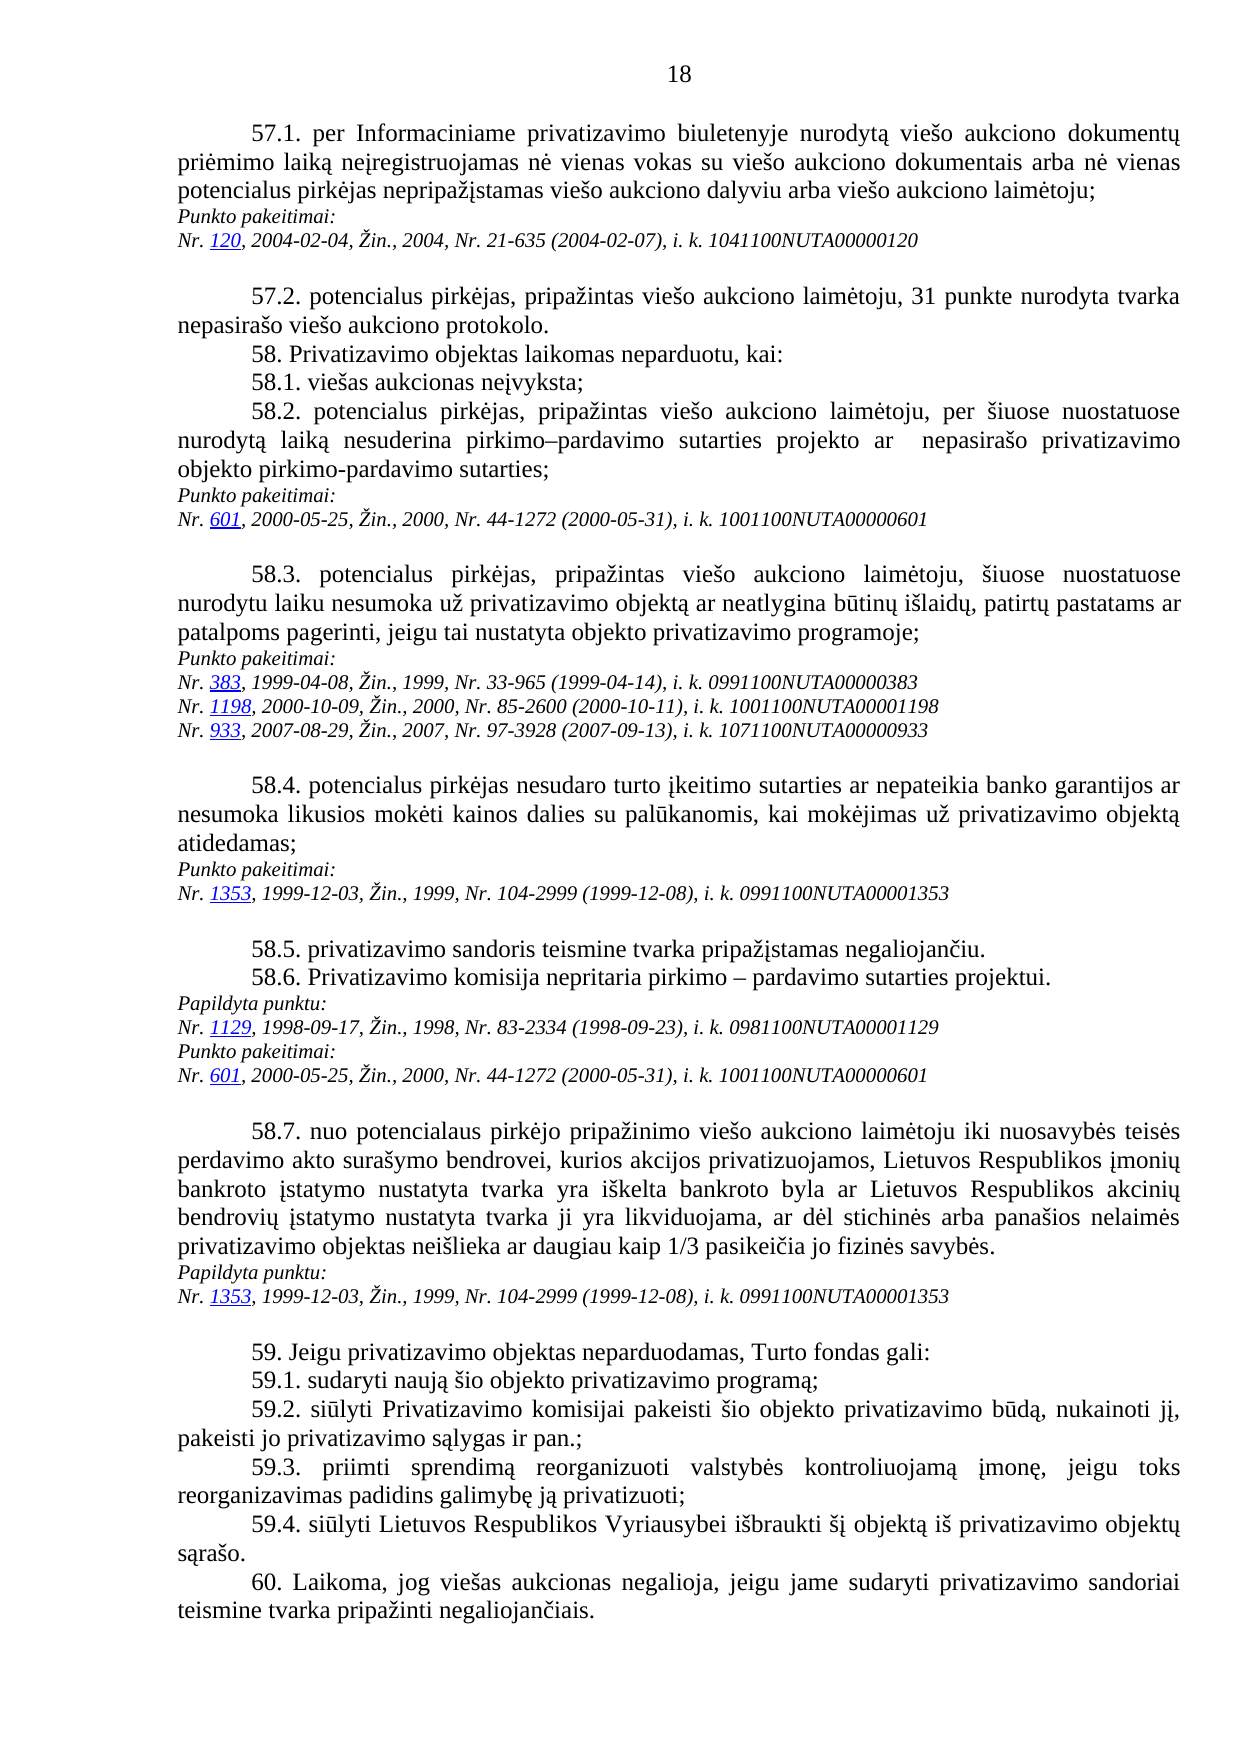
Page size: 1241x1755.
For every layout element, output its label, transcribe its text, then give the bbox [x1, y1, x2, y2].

text 59.2. siūlyti Privatizavimo komisijai pakeisti šio objekto privatizavimo būdą, nukainoti jį, pakeisti jo privatizavimo sąlygas ir pan.; [177, 1394, 1181, 1452]
text 58. Privatizavimo objektas laikomas neparduotu, kai: [177, 339, 1181, 367]
text 58.7. nuo potencialaus pirkėjo pripažinimo viešo aukciono laimėtoju iki nuosavybės teisės perdavimo akto surašymo bendrovei, kurios akcijos privatizuojamos, Lietuvos Respublikos įmonių bankroto įstatymo nustatyta tvarka yra iškelta bankroto byla ar Lietuvos Respublikos akcinių bendrovių įstatymo nustatyta tvarka ji yra likviduojama, ar dėl stichinės arba panašios nelaimės privatizavimo objektas neišlieka ar daugiau kaip 1/3 pasikeičia jo fizinės savybės. [177, 1116, 1181, 1260]
text 59.4. siūlyti Lietuvos Respublikos Vyriausybei išbraukti šį objektą iš privatizavimo objektų sąrašo. [177, 1509, 1181, 1567]
text Nr. 1353, 1999-12-03, Žin., 1999, Nr. 104-2999 (1999-12-08), i. k. 0991100NUTA00001353 [177, 1284, 1181, 1308]
text 58.2. potencialus pirkėjas, pripažintas viešo aukciono laimėtoju, per šiuose nuostatuose nurodytą laiką nesuderina pirkimo–pardavimo sutarties projekto ar nepasirašo privatizavimo objekto pirkimo-pardavimo sutarties; [177, 396, 1181, 482]
text Nr. 933, 2007-08-29, Žin., 2007, Nr. 97-3928 (2007-09-13), i. k. 1071100NUTA00000933 [177, 718, 1181, 742]
text Nr. 1129, 1998-09-17, Žin., 1998, Nr. 83-2334 (1998-09-23), i. k. 0981100NUTA00001129 [177, 1015, 1181, 1039]
text 58.5. privatizavimo sandoris teismine tvarka pripažįstamas negaliojančiu. [177, 934, 1181, 962]
text 59.3. priimti sprendimą reorganizuoti valstybės kontroliuojamą įmonę, jeigu toks reorganizavimas padidins galimybę ją privatizuoti; [177, 1452, 1181, 1509]
text 58.1. viešas aukcionas neįvyksta; [177, 367, 1181, 396]
text Punkto pakeitimai: [177, 1039, 1181, 1063]
text Nr. 601, 2000-05-25, Žin., 2000, Nr. 44-1272 (2000-05-31), i. k. 1001100NUTA00000601 [177, 1063, 1181, 1087]
text Punkto pakeitimai: [177, 646, 1181, 670]
text Punkto pakeitimai: [177, 857, 1181, 881]
text 58.4. potencialus pirkėjas nesudaro turto įkeitimo sutarties ar nepateikia banko garantijos ar nesumoka likusios mokėti kainos dalies su palūkanomis, kai mokėjimas už privatizavimo objektą atidedamas; [177, 771, 1181, 857]
text 58.3. potencialus pirkėjas, pripažintas viešo aukciono laimėtoju, šiuose nuostatuose nurodytu laiku nesumoka už privatizavimo objektą ar neatlygina būtinų išlaidų, patirtų pastatams ar patalpoms pagerinti, jeigu tai nustatyta objekto privatizavimo programoje; [177, 559, 1181, 646]
text Papildyta punktu: [177, 1260, 1181, 1284]
text Papildyta punktu: [177, 991, 1181, 1015]
text 59.1. sudaryti naują šio objekto privatizavimo programą; [177, 1366, 1181, 1394]
text 57.2. potencialus pirkėjas, pripažintas viešo aukciono laimėtoju, 31 punkte nurodyta tvarka nepasirašo viešo aukciono protokolo. [177, 281, 1181, 339]
text 58.6. Privatizavimo komisija nepritaria pirkimo – pardavimo sutarties projektui. [177, 962, 1181, 991]
text 59. Jeigu privatizavimo objektas neparduodamas, Turto fondas gali: [177, 1337, 1181, 1366]
text Nr. 1198, 2000-10-09, Žin., 2000, Nr. 85-2600 (2000-10-11), i. k. 1001100NUTA00001198 [177, 694, 1181, 718]
text Nr. 120, 2004-02-04, Žin., 2004, Nr. 21-635 (2004-02-07), i. k. 1041100NUTA00000120 [177, 228, 1181, 252]
text Nr. 1353, 1999-12-03, Žin., 1999, Nr. 104-2999 (1999-12-08), i. k. 0991100NUTA00001353 [177, 881, 1181, 905]
text 57.1. per Informaciniame privatizavimo biuletenyje nurodytą viešo aukciono dokumentų priėmimo laiką neįregistruojamas nė vienas vokas su viešo aukciono dokumentais arba nė vienas potencialus pirkėjas nepripažįstamas viešo aukciono dalyviu arba viešo aukciono laimėtoju; [177, 118, 1181, 204]
text 60. Laikoma, jog viešas aukcionas negalioja, jeigu jame sudaryti privatizavimo sandoriai teismine tvarka pripažinti negaliojančiais. [177, 1567, 1181, 1624]
text Punkto pakeitimai: [177, 482, 1181, 507]
text Nr. 383, 1999-04-08, Žin., 1999, Nr. 33-965 (1999-04-14), i. k. 0991100NUTA00000383 [177, 670, 1181, 694]
text Nr. 601, 2000-05-25, Žin., 2000, Nr. 44-1272 (2000-05-31), i. k. 1001100NUTA00000601 [177, 507, 1181, 531]
text Punkto pakeitimai: [177, 204, 1181, 228]
